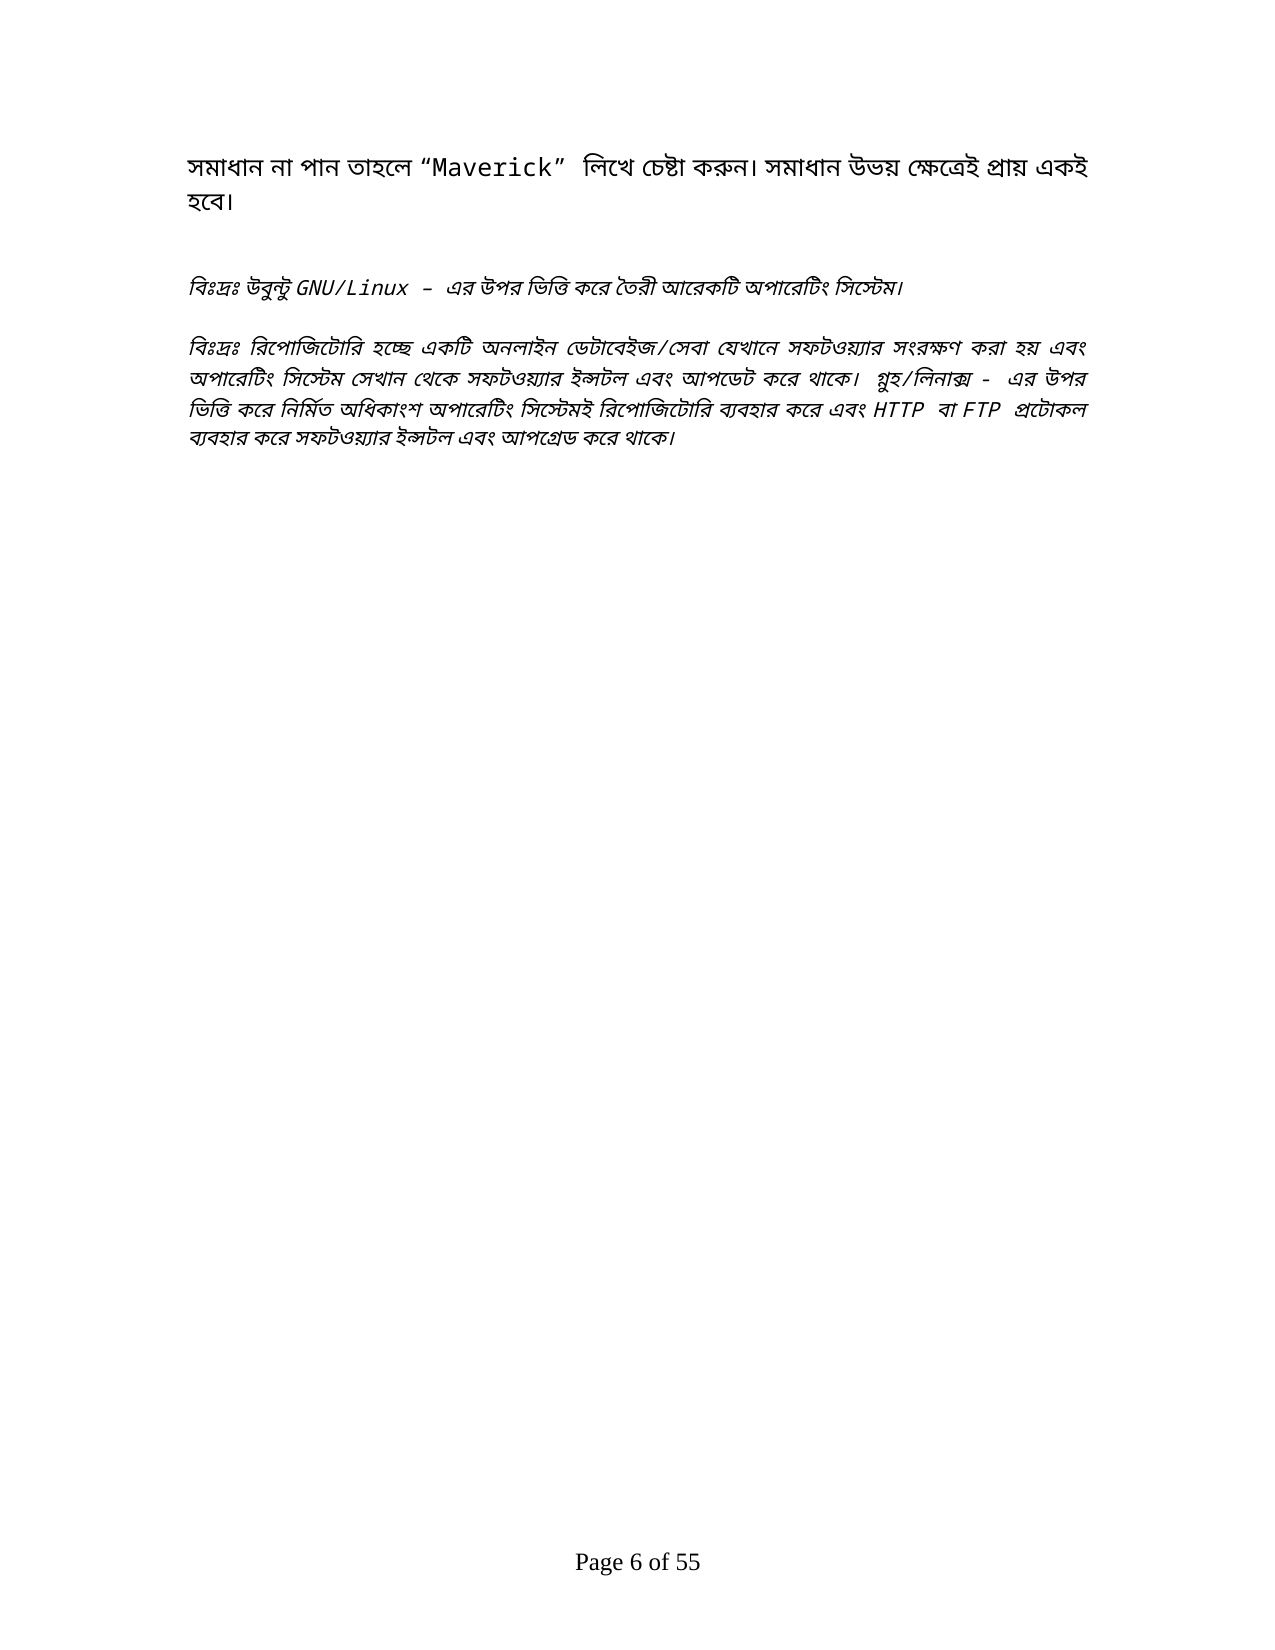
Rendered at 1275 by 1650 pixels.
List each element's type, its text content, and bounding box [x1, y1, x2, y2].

text সমাধান না পান তাহলে “Maverick” লিখে চেষ্টা করুন। সমাধান উভয় ক্ষেত্রেই প্রায় একই হবে। [187, 150, 1087, 220]
